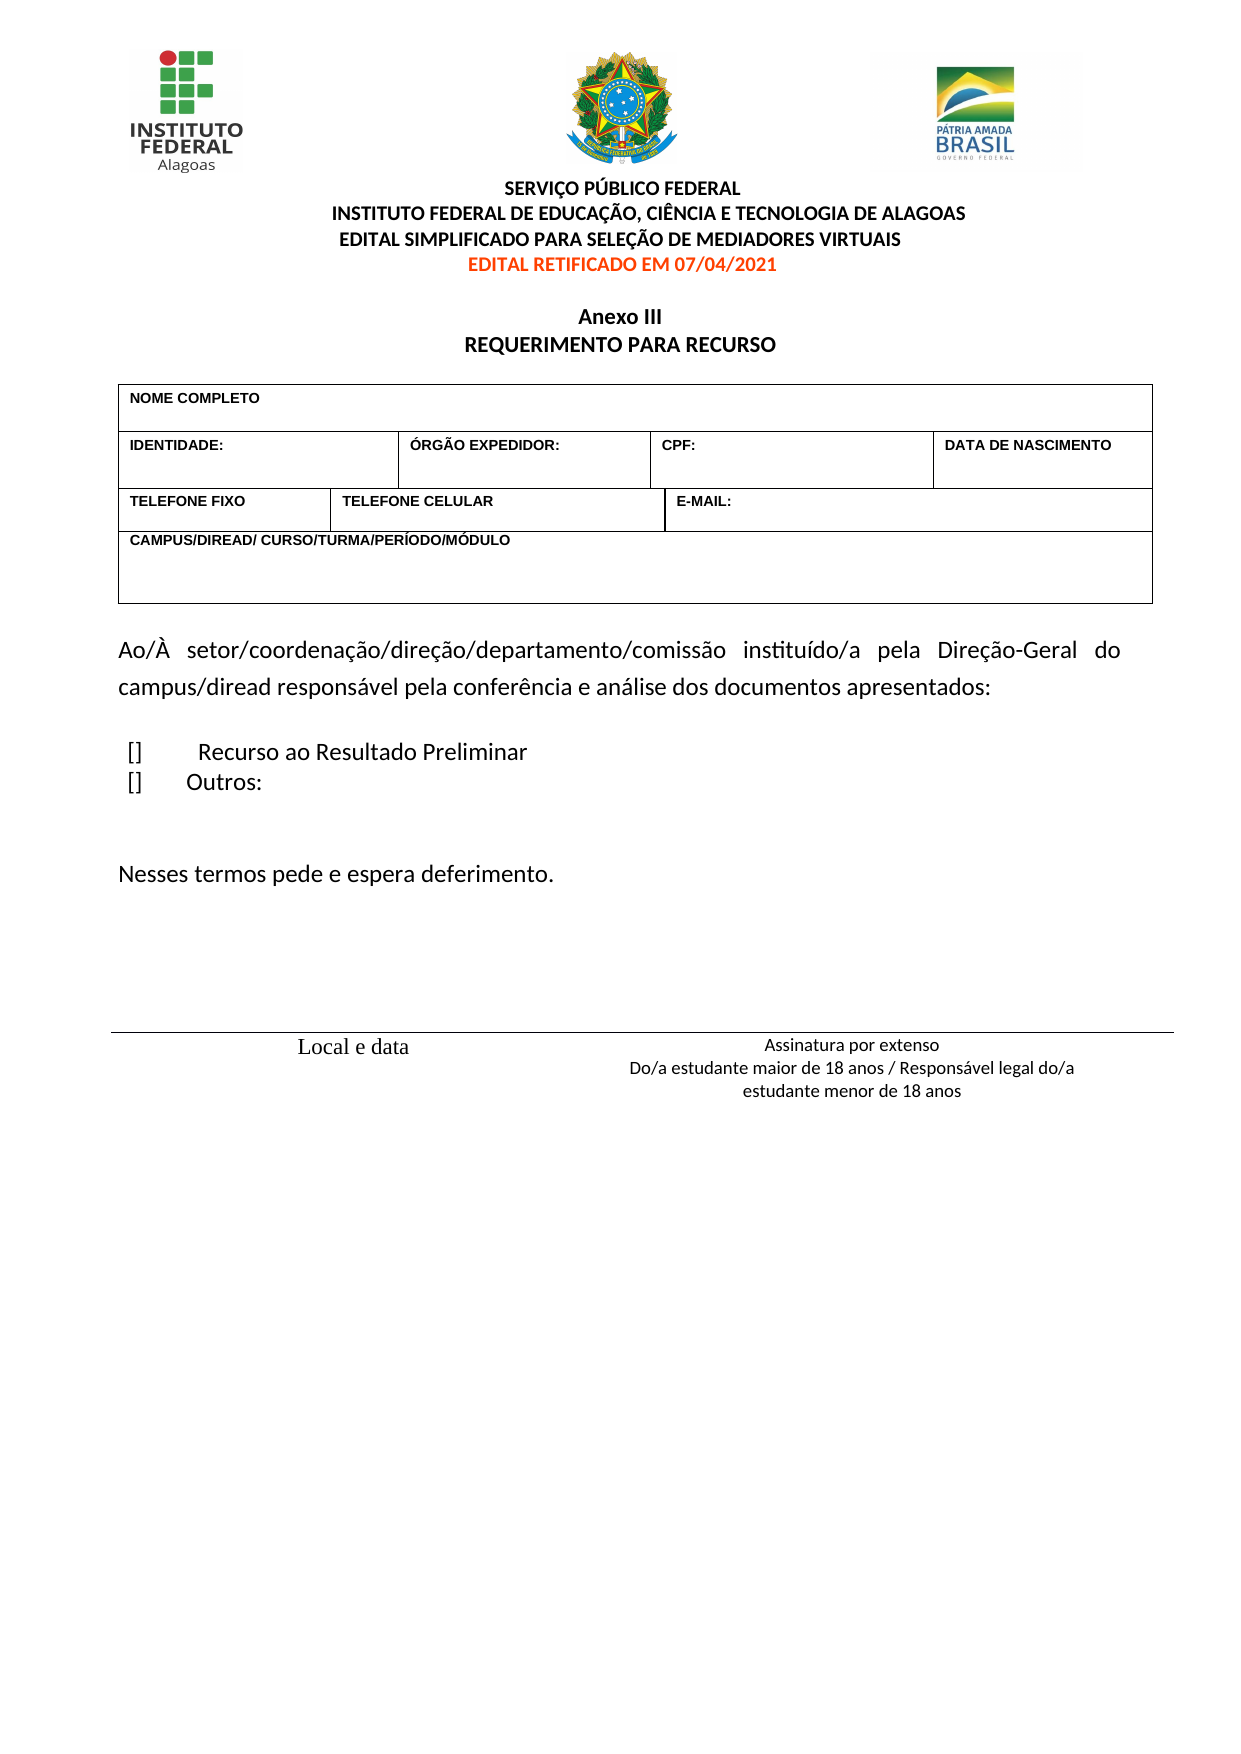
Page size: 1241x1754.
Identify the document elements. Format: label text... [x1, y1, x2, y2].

table_cell Outros: [175, 766, 1155, 797]
table_header Assinatura por extenso Do/a estudante maior de 18 anos / Responsável legal do/a estudante menor de 18 anos [590, 1033, 1174, 1118]
picture [869, 52, 1084, 172]
text Ao/À setor/coordenação/direção/departamento/comissão instituído/a pela Direção-Geral do campus/diread responsável pela conferência e análise dos documentos apresentados: [118, 634, 1122, 701]
table_cell [] [116, 766, 175, 797]
table_header NOME COMPLETO [119, 385, 1152, 431]
picture [129, 49, 243, 173]
table_header [] [116, 736, 175, 766]
table_cell DATA DE NASCIMENTO [934, 432, 1152, 488]
table_cell TELEFONE CELULAR [331, 489, 664, 531]
table_cell ÓRGÃO EXPEDIDOR: [399, 432, 650, 488]
table_cell IDENTIDADE: [119, 432, 398, 488]
table_cell CAMPUS/DIREAD/ CURSO/TURMA/PERÍODO/MÓDULO [119, 532, 1152, 602]
table_header Local e data [111, 1033, 553, 1118]
text Anexo III [118, 302, 1122, 330]
text Nesses termos pede e espera deferimento. [118, 858, 1122, 888]
text REQUERIMENTO PARA RECURSO [118, 330, 1122, 358]
table_cell TELEFONE FIXO [119, 489, 330, 531]
table_cell CPF: [651, 432, 933, 488]
table_header Recurso ao Resultado Preliminar [175, 736, 1155, 766]
table_header [554, 1033, 590, 1118]
table_cell E-MAIL: [666, 489, 1152, 531]
picture [566, 52, 678, 164]
